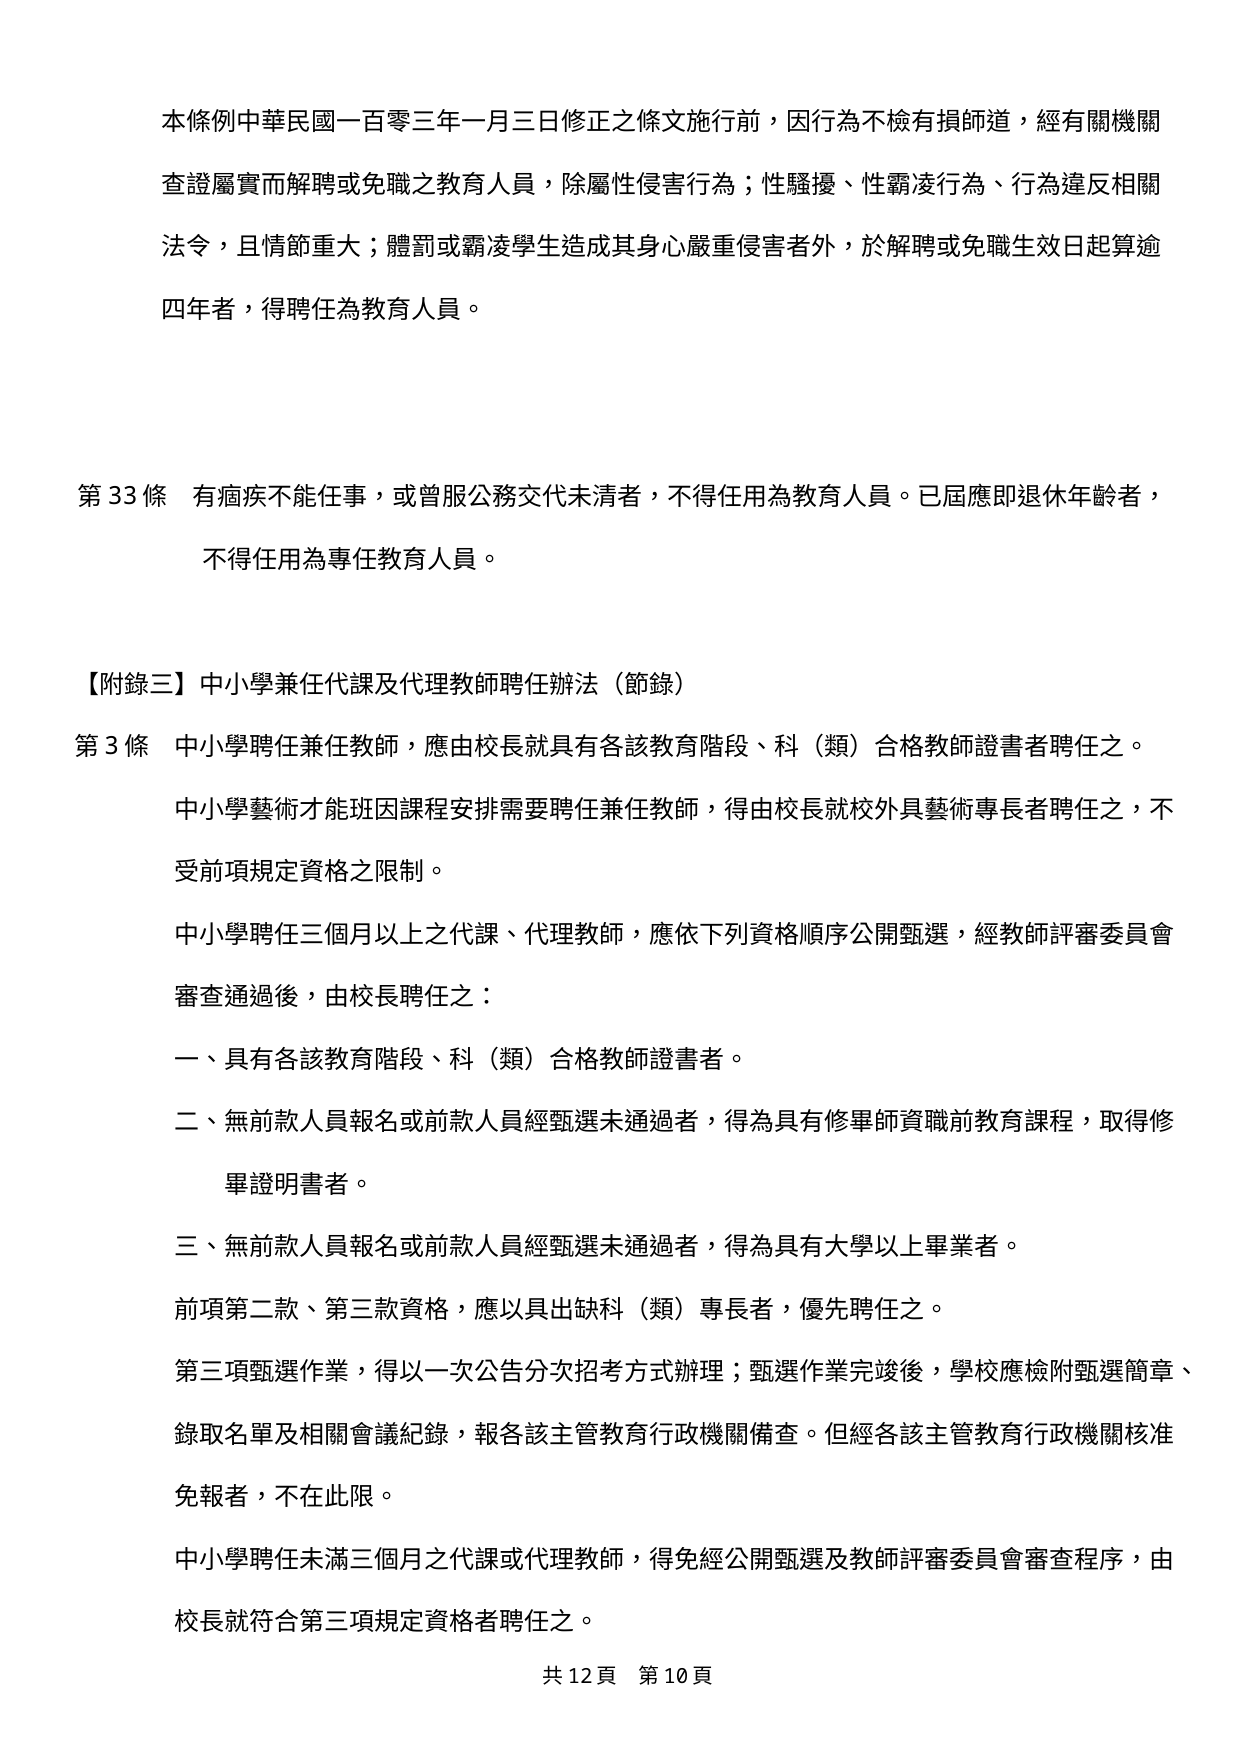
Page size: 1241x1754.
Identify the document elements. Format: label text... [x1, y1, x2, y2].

text 第33條 有痼疾不能任事，或曾服公務交代未清者，不得任用為教育人員。已屆應即退休年齡者，不得任用為專任教育人員。 [77, 453, 1181, 578]
text 中小學聘任未滿三個月之代課或代理教師，得免經公開甄選及教師評審委員會審查程序，由校長就符合第三項規定資格者聘任之。 [174, 1516, 1181, 1641]
text 前項第二款、第三款資格，應以具出缺科（類）專長者，優先聘任之。 [74, 1266, 1181, 1328]
text 三、無前款人員報名或前款人員經甄選未通過者，得為具有大學以上畢業者。 [74, 1203, 1181, 1266]
text 本條例中華民國一百零三年一月三日修正之條文施行前，因行為不檢有損師道，經有關機關查證屬實而解聘或免職之教育人員，除屬性侵害行為；性騷擾、性霸凌行為、行為違反相關法令，且情節重大；體罰或霸凌學生造成其身心嚴重侵害者外，於解聘或免職生效日起算逾四年者，得聘任為教育人員。 [161, 78, 1181, 328]
text 中小學藝術才能班因課程安排需要聘任兼任教師，得由校長就校外具藝術專長者聘任之，不受前項規定資格之限制。 [174, 766, 1181, 891]
text 第三項甄選作業，得以一次公告分次招考方式辦理；甄選作業完竣後，學校應檢附甄選簡章、錄取名單及相關會議紀錄，報各該主管教育行政機關備查。但經各該主管教育行政機關核准免報者，不在此限。 [174, 1328, 1181, 1516]
text 一、具有各該教育階段、科（類）合格教師證書者。 [74, 1016, 1181, 1078]
text 中小學聘任三個月以上之代課、代理教師，應依下列資格順序公開甄選，經教師評審委員會審查通過後，由校長聘任之： [174, 891, 1181, 1016]
text 【附錄三】中小學兼任代課及代理教師聘任辦法（節錄） [74, 641, 1181, 703]
text 第3條 中小學聘任兼任教師，應由校長就具有各該教育階段、科（類）合格教師證書者聘任之。 [74, 703, 1181, 766]
text 二、無前款人員報名或前款人員經甄選未通過者，得為具有修畢師資職前教育課程，取得修畢證明書者。 [174, 1078, 1181, 1203]
